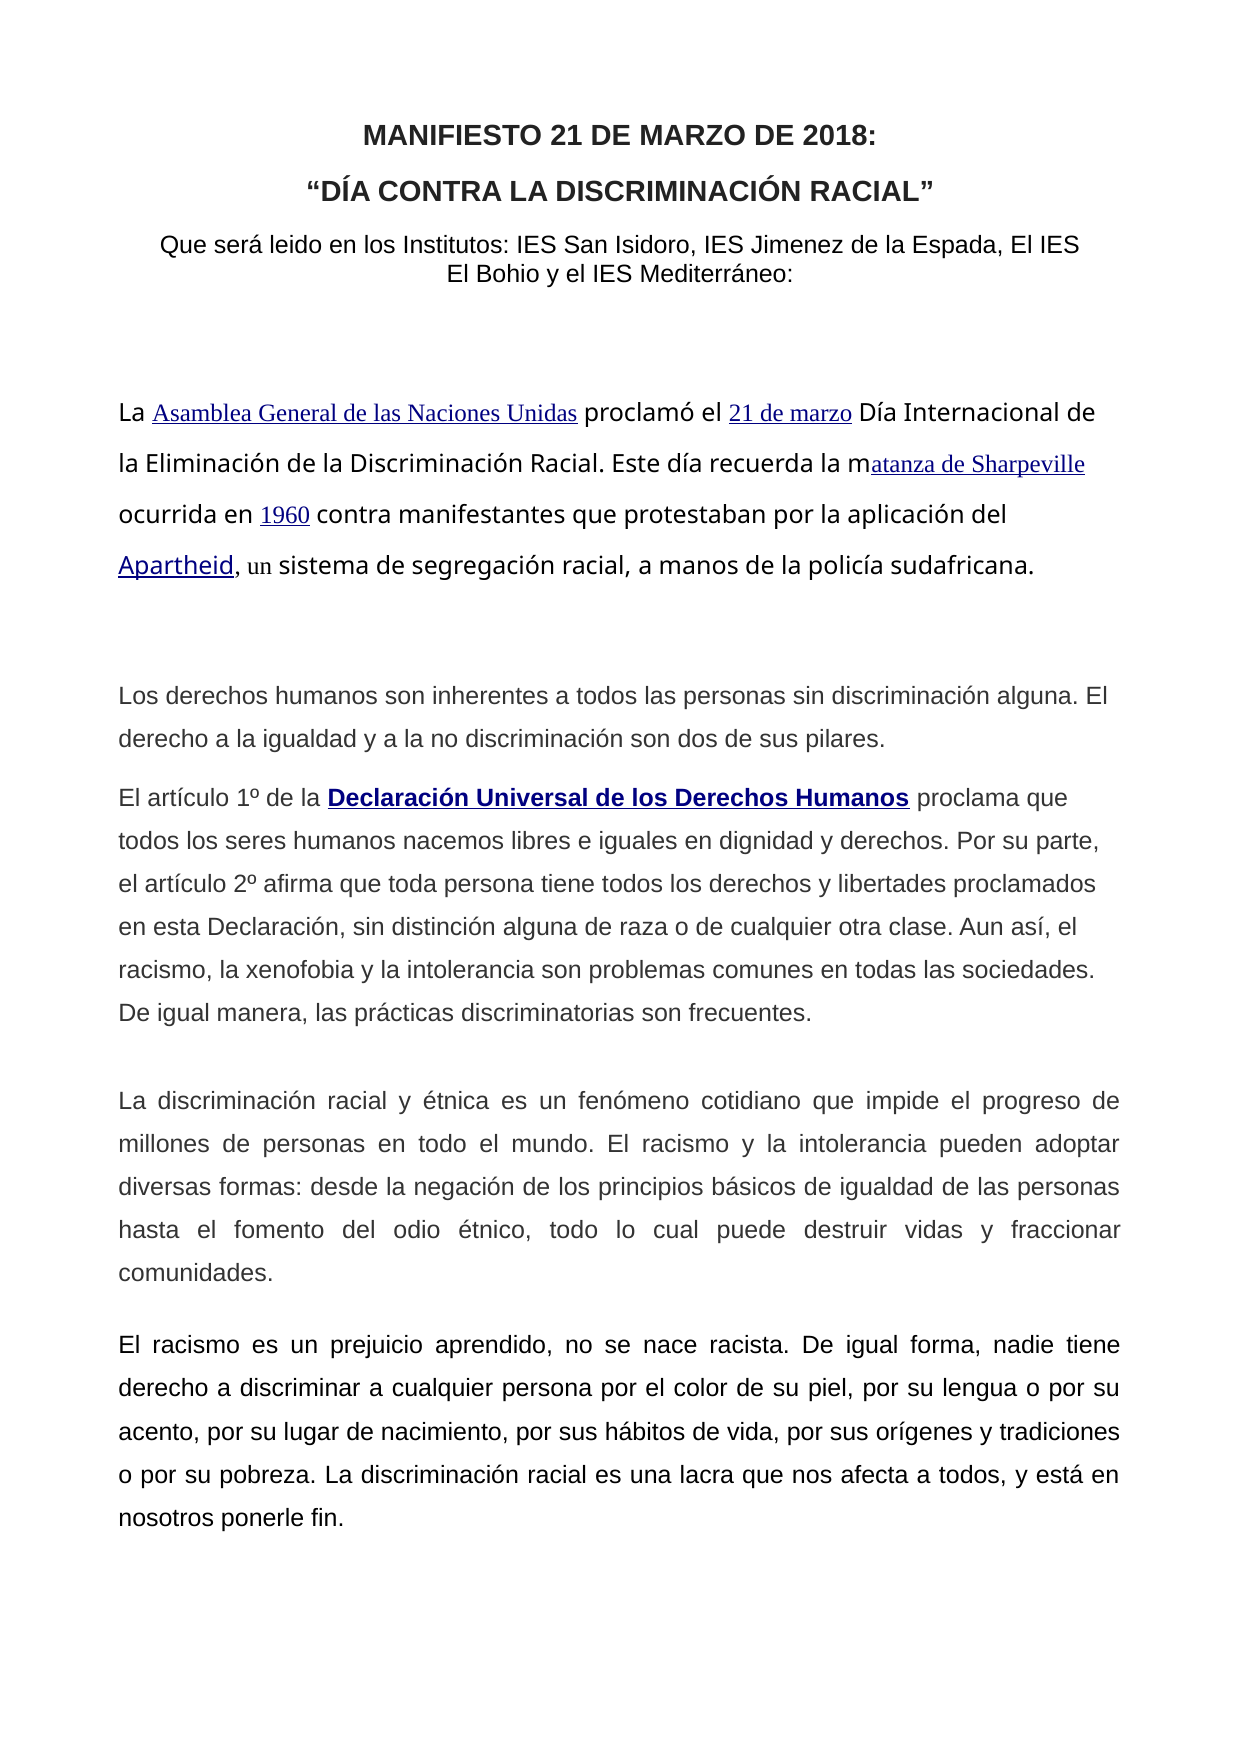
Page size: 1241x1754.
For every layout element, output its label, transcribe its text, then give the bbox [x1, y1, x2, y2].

text Los derechos humanos son inherentes a todos las personas sin discriminación alguna. El derecho a la igualdad y a la no discriminación son dos de sus pilares. [118, 681, 1122, 753]
text El artículo 1º de la Declaración Universal de los Derechos Humanos proclama que todos los seres humanos nacemos libres e iguales en dignidad y derechos. Por su parte, el artículo 2º afirma que toda persona tiene todos los derechos y libertades proclamados en esta Declaración, sin distinción alguna de raza o de cualquier otra clase. Aun así, el racismo, la xenofobia y la intolerancia son problemas comunes en todas las sociedades. De igual manera, las prácticas discriminatorias son frecuentes. [118, 783, 1122, 1027]
text El racismo es un prejuicio aprendido, no se nace racista. De igual forma, nadie tiene derecho a discriminar a cualquier persona por el color de su piel, por su lengua o por su acento, por su lugar de nacimiento, por sus hábitos de vida, por sus orígenes y tradiciones o por su pobreza. La discriminación racial es una lacra que nos afecta a todos, y está en nosotros ponerle fin. [118, 1330, 1122, 1532]
text La discriminación racial y étnica es un fenómeno cotidiano que impide el progreso de millones de personas en todo el mundo. El racismo y la intolerancia pueden adoptar diversas formas: desde la negación de los principios básicos de igualdad de las personas hasta el fomento del odio étnico, todo lo cual puede destruir vidas y fraccionar comunidades. [118, 1086, 1122, 1287]
text “DÍA CONTRA LA DISCRIMINACIÓN RACIAL” [118, 174, 1122, 207]
text Que será leido en los Institutos: IES San Isidoro, IES Jimenez de la Espada, El IES El Bohio y el IES Mediterráneo: [118, 230, 1122, 287]
text MANIFIESTO 21 DE MARZO DE 2018: [118, 118, 1122, 152]
text La Asamblea General de las Naciones Unidas proclamó el 21 de marzo Día Internacional de la Eliminación de la Discriminación Racial. Este día recuerda la matanza de Sharpeville ocurrida en 1960 contra manifestantes que protestaban por la aplicación del Apartheid, un sistema de segregación racial, a manos de la policía sudafricana. [118, 394, 1122, 582]
